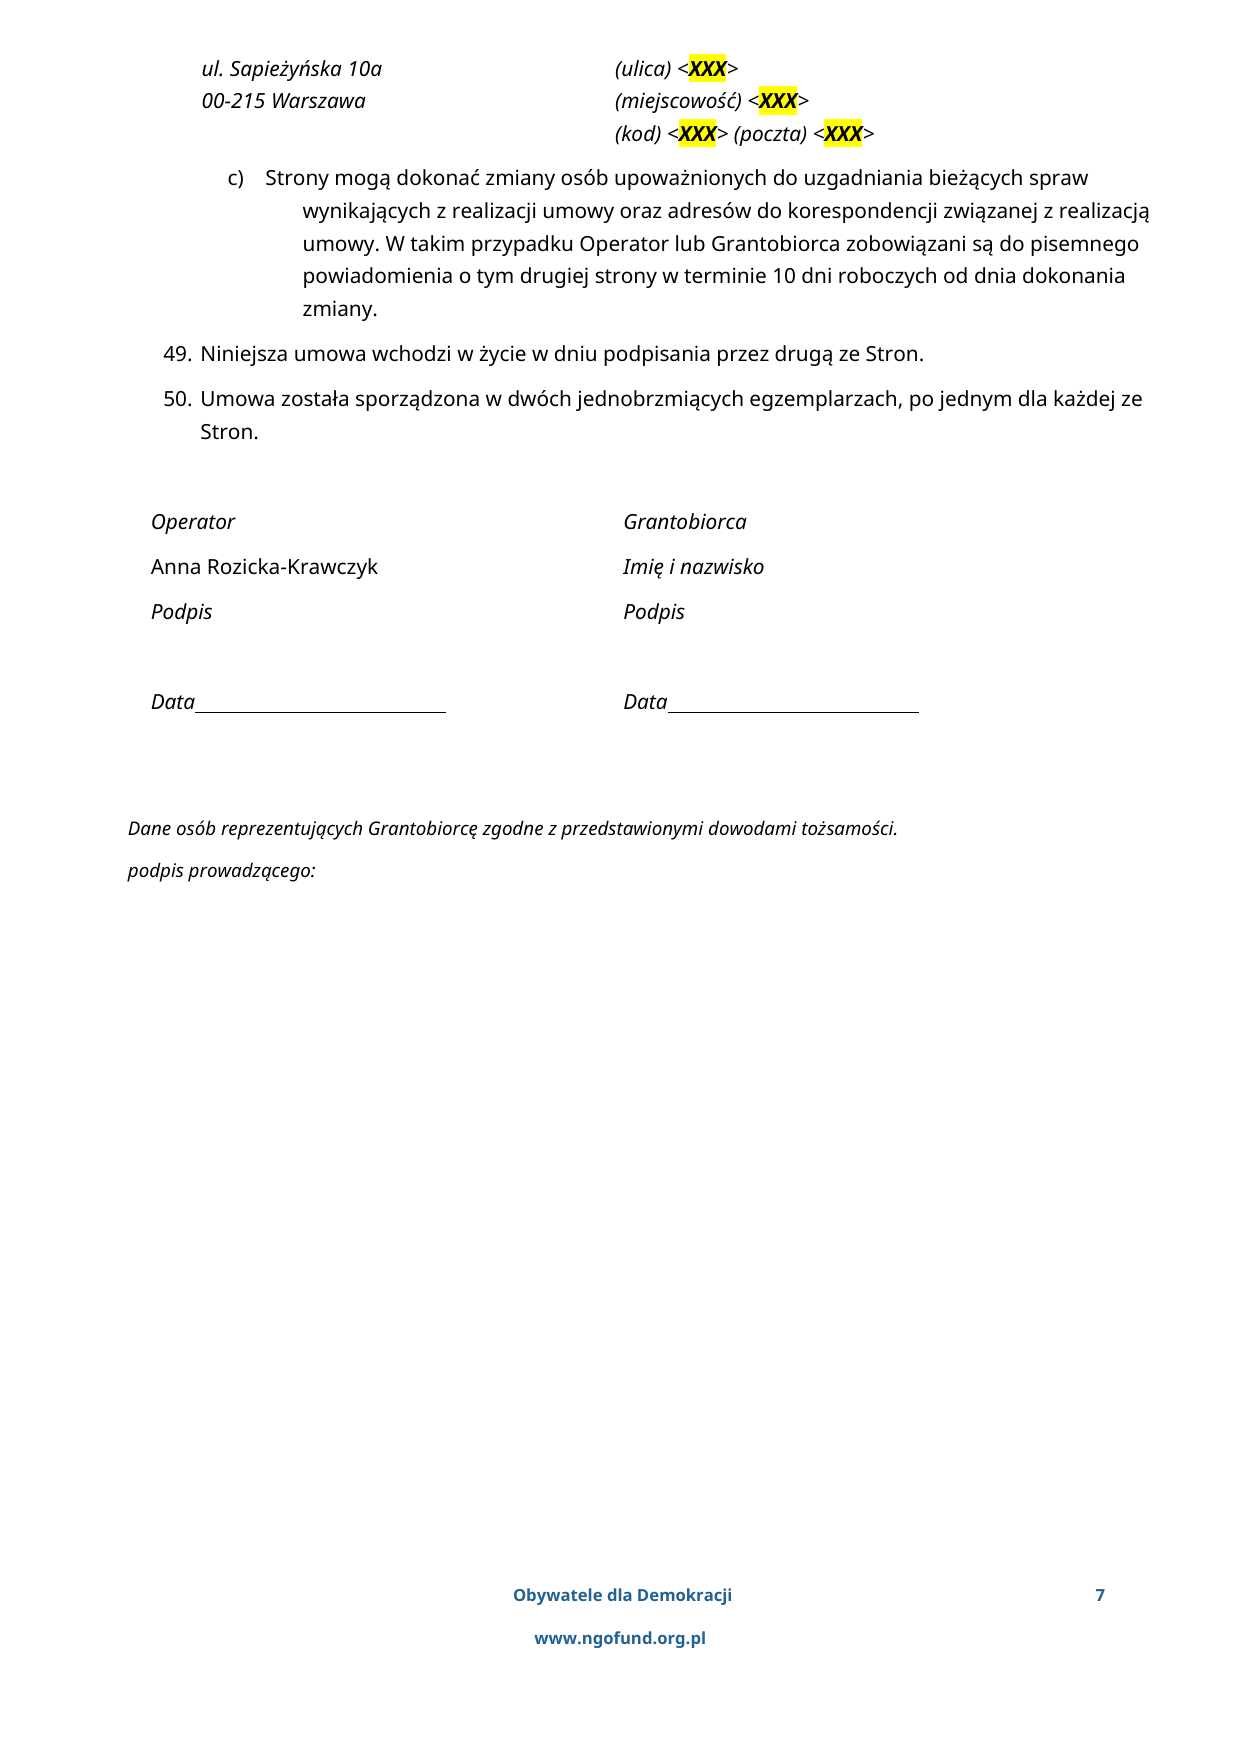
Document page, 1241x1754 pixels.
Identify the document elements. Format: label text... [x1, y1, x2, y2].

table_header (ulica) <XXX> (miejscowość) <XXX> (kod) <XXX> (poczta) <XXX> [604, 41, 1135, 151]
list Niniejsza umowa wchodzi w życie w dniu podpisania przez drugą ze Stron. [163, 339, 1152, 367]
table_header Operator Anna Rozicka-Krawczyk Podpis Data [148, 495, 620, 719]
text Dane osób reprezentujących Grantobiorcę zgodne z przedstawionymi dowodami tożsamości. [89, 815, 1152, 841]
list Umowa została sporządzona w dwóch jednobrzmiących egzemplarzach, po jednym dla każdej ze Stron. [163, 384, 1152, 445]
table_header Grantobiorca Imię i nazwisko Podpis Data [620, 495, 1093, 719]
list Strony mogą dokonać zmiany osób upoważnionych do uzgadniania bieżących spraw wynikających z realizacji umowy oraz adresów do korespondencji związanej z realizacją umowy. W takim przypadku Operator lub Grantobiorca zobowiązani są do pisemnego powiadomienia o tym drugiej strony w terminie 10 dni roboczych od dnia dokonania zmiany. [227, 163, 1152, 322]
table_header ul. Sapieżyńska 10a 00-215 Warszawa [190, 41, 604, 151]
text podpis prowadzącego: [89, 857, 1152, 883]
